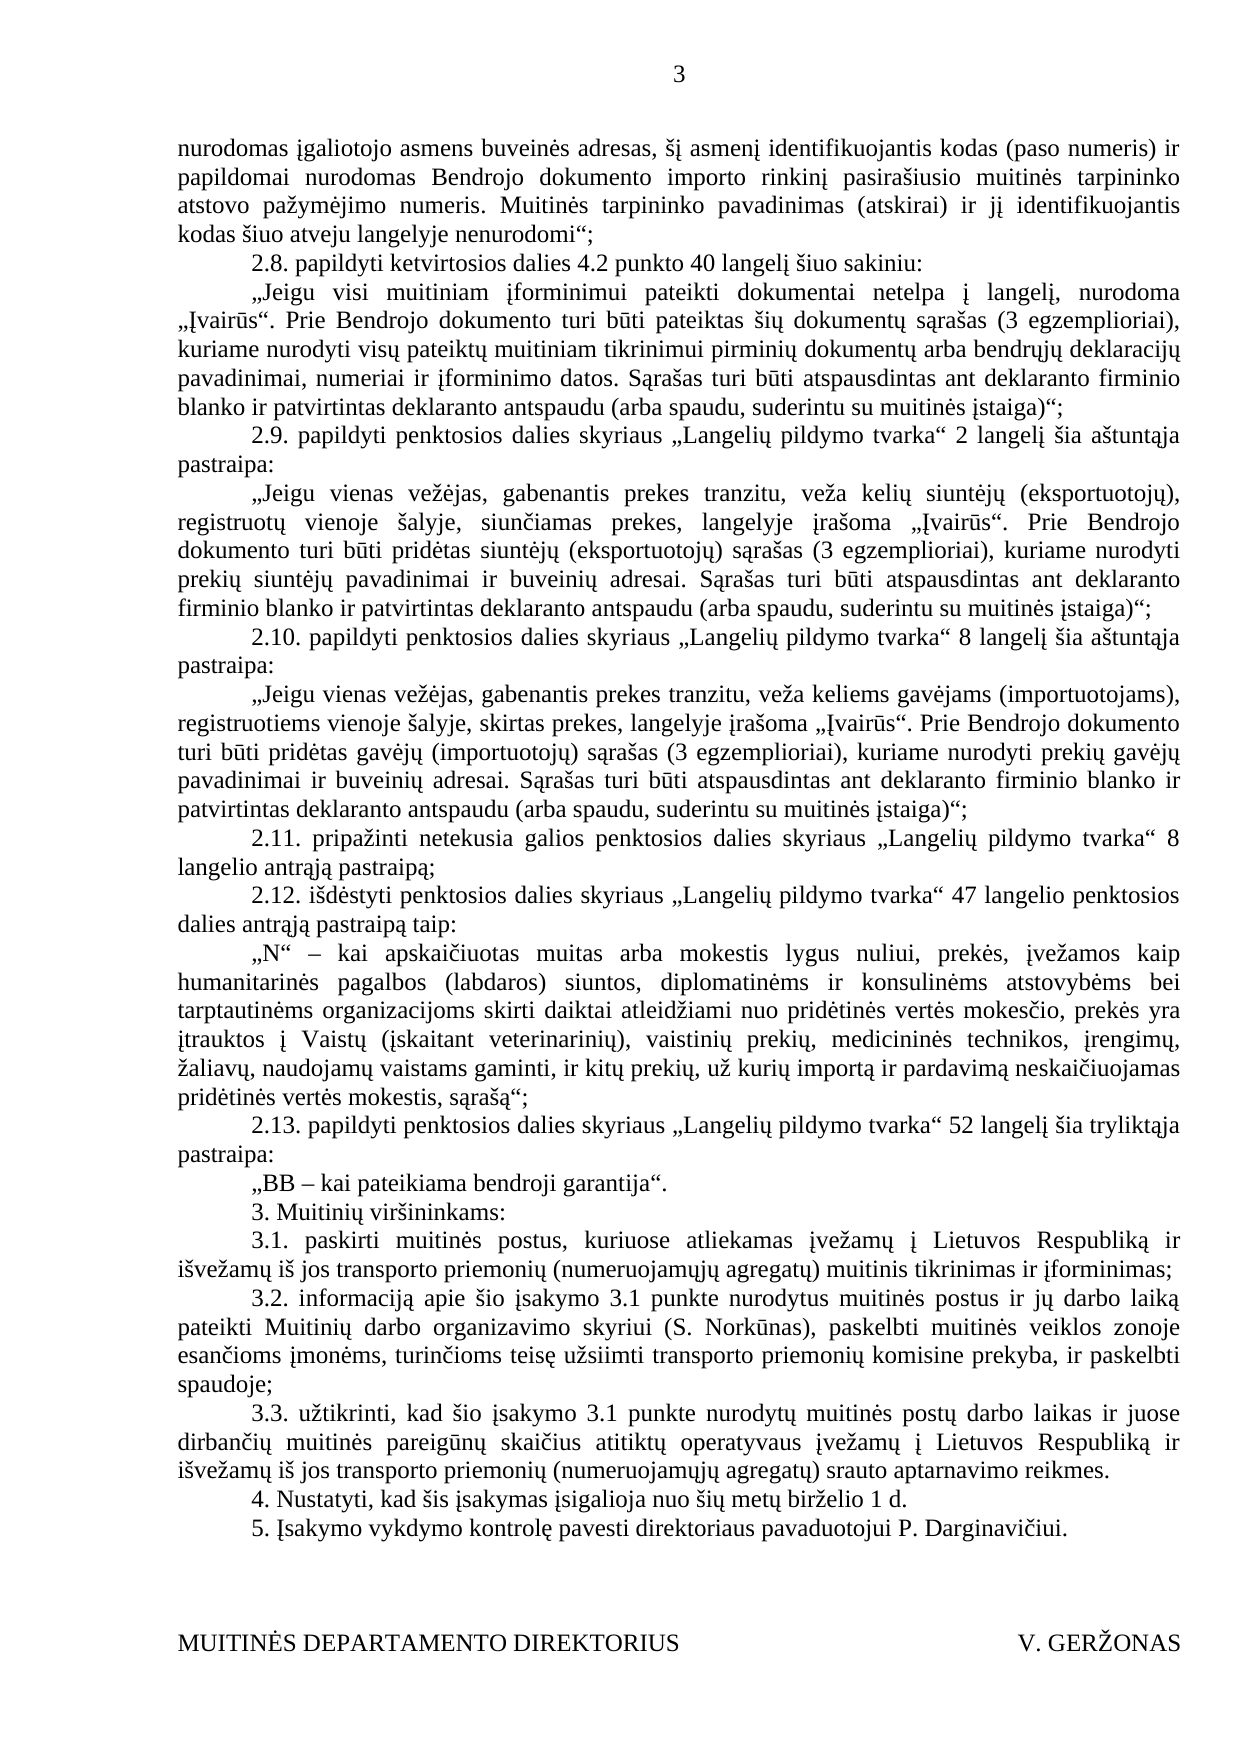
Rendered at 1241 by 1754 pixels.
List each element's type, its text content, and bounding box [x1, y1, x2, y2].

text 2.11. pripažinti netekusia galios penktosios dalies skyriaus „Langelių pildymo tvarka“ 8 langelio antrąją pastraipą; [177, 823, 1181, 880]
text 2.13. papildyti penktosios dalies skyriaus „Langelių pildymo tvarka“ 52 langelį šia tryliktąja pastraipa: [177, 1110, 1181, 1168]
text 3. Muitinių viršininkams: [177, 1197, 1181, 1225]
text „Jeigu vienas vežėjas, gabenantis prekes tranzitu, veža keliems gavėjams (importuotojams), registruotiems vienoje šalyje, skirtas prekes, langelyje įrašoma „Įvairūs“. Prie Bendrojo dokumento turi būti pridėtas gavėjų (importuotojų) sąrašas (3 egzemplioriai), kuriame nurodyti prekių gavėjų pavadinimai ir buveinių adresai. Sąrašas turi būti atspausdintas ant deklaranto firminio blanko ir patvirtintas deklaranto antspaudu (arba spaudu, suderintu su muitinės įstaiga)“; [177, 679, 1181, 823]
text MUITINĖS DEPARTAMENTO DIREKTORIUS V. GERžONAS [177, 1628, 1181, 1657]
text 2.10. papildyti penktosios dalies skyriaus „Langelių pildymo tvarka“ 8 langelį šia aštuntąja pastraipa: [177, 622, 1181, 679]
text 2.9. papildyti penktosios dalies skyriaus „Langelių pildymo tvarka“ 2 langelį šia aštuntąja pastraipa: [177, 420, 1181, 478]
text 2.8. papildyti ketvirtosios dalies 4.2 punkto 40 langelį šiuo sakiniu: [177, 248, 1181, 277]
text „Jeigu visi muitiniam įforminimui pateikti dokumentai netelpa į langelį, nurodoma „Įvairūs“. Prie Bendrojo dokumento turi būti pateiktas šių dokumentų sąrašas (3 egzemplioriai), kuriame nurodyti visų pateiktų muitiniam tikrinimui pirminių dokumentų arba bendrųjų deklaracijų pavadinimai, numeriai ir įforminimo datos. Sąrašas turi būti atspausdintas ant deklaranto firminio blanko ir patvirtintas deklaranto antspaudu (arba spaudu, suderintu su muitinės įstaiga)“; [177, 277, 1181, 420]
text „BB – kai pateikiama bendroji garantija“. [177, 1168, 1181, 1197]
text nurodomas įgaliotojo asmens buveinės adresas, šį asmenį identifikuojantis kodas (paso numeris) ir papildomai nurodomas Bendrojo dokumento importo rinkinį pasirašiusio muitinės tarpininko atstovo pažymėjimo numeris. Muitinės tarpininko pavadinimas (atskirai) ir jį identifikuojantis kodas šiuo atveju langelyje nenurodomi“; [177, 133, 1181, 248]
text 3.1. paskirti muitinės postus, kuriuose atliekamas įvežamų į Lietuvos Respubliką ir išvežamų iš jos transporto priemonių (numeruojamųjų agregatų) muitinis tikrinimas ir įforminimas; [177, 1225, 1181, 1283]
text 3.2. informaciją apie šio įsakymo 3.1 punkte nurodytus muitinės postus ir jų darbo laiką pateikti Muitinių darbo organizavimo skyriui (S. Norkūnas), paskelbti muitinės veiklos zonoje esančioms įmonėms, turinčioms teisę užsiimti transporto priemonių komisine prekyba, ir paskelbti spaudoje; [177, 1283, 1181, 1398]
text 2.12. išdėstyti penktosios dalies skyriaus „Langelių pildymo tvarka“ 47 langelio penktosios dalies antrąją pastraipą taip: [177, 880, 1181, 938]
text „Jeigu vienas vežėjas, gabenantis prekes tranzitu, veža kelių siuntėjų (eksportuotojų), registruotų vienoje šalyje, siunčiamas prekes, langelyje įrašoma „Įvairūs“. Prie Bendrojo dokumento turi būti pridėtas siuntėjų (eksportuotojų) sąrašas (3 egzemplioriai), kuriame nurodyti prekių siuntėjų pavadinimai ir buveinių adresai. Sąrašas turi būti atspausdintas ant deklaranto firminio blanko ir patvirtintas deklaranto antspaudu (arba spaudu, suderintu su muitinės įstaiga)“; [177, 478, 1181, 622]
text 5. Įsakymo vykdymo kontrolę pavesti direktoriaus pavaduotojui P. Darginavičiui. [177, 1513, 1181, 1542]
text 3.3. užtikrinti, kad šio įsakymo 3.1 punkte nurodytų muitinės postų darbo laikas ir juose dirbančių muitinės pareigūnų skaičius atitiktų operatyvaus įvežamų į Lietuvos Respubliką ir išvežamų iš jos transporto priemonių (numeruojamųjų agregatų) srauto aptarnavimo reikmes. [177, 1398, 1181, 1484]
text „N“ – kai apskaičiuotas muitas arba mokestis lygus nuliui, prekės, įvežamos kaip humanitarinės pagalbos (labdaros) siuntos, diplomatinėms ir konsulinėms atstovybėms bei tarptautinėms organizacijoms skirti daiktai atleidžiami nuo pridėtinės vertės mokesčio, prekės yra įtrauktos į Vaistų (įskaitant veterinarinių), vaistinių prekių, medicininės technikos, įrengimų, žaliavų, naudojamų vaistams gaminti, ir kitų prekių, už kurių importą ir pardavimą neskaičiuojamas pridėtinės vertės mokestis, sąrašą“; [177, 938, 1181, 1110]
text 4. Nustatyti, kad šis įsakymas įsigalioja nuo šių metų birželio 1 d. [177, 1484, 1181, 1513]
